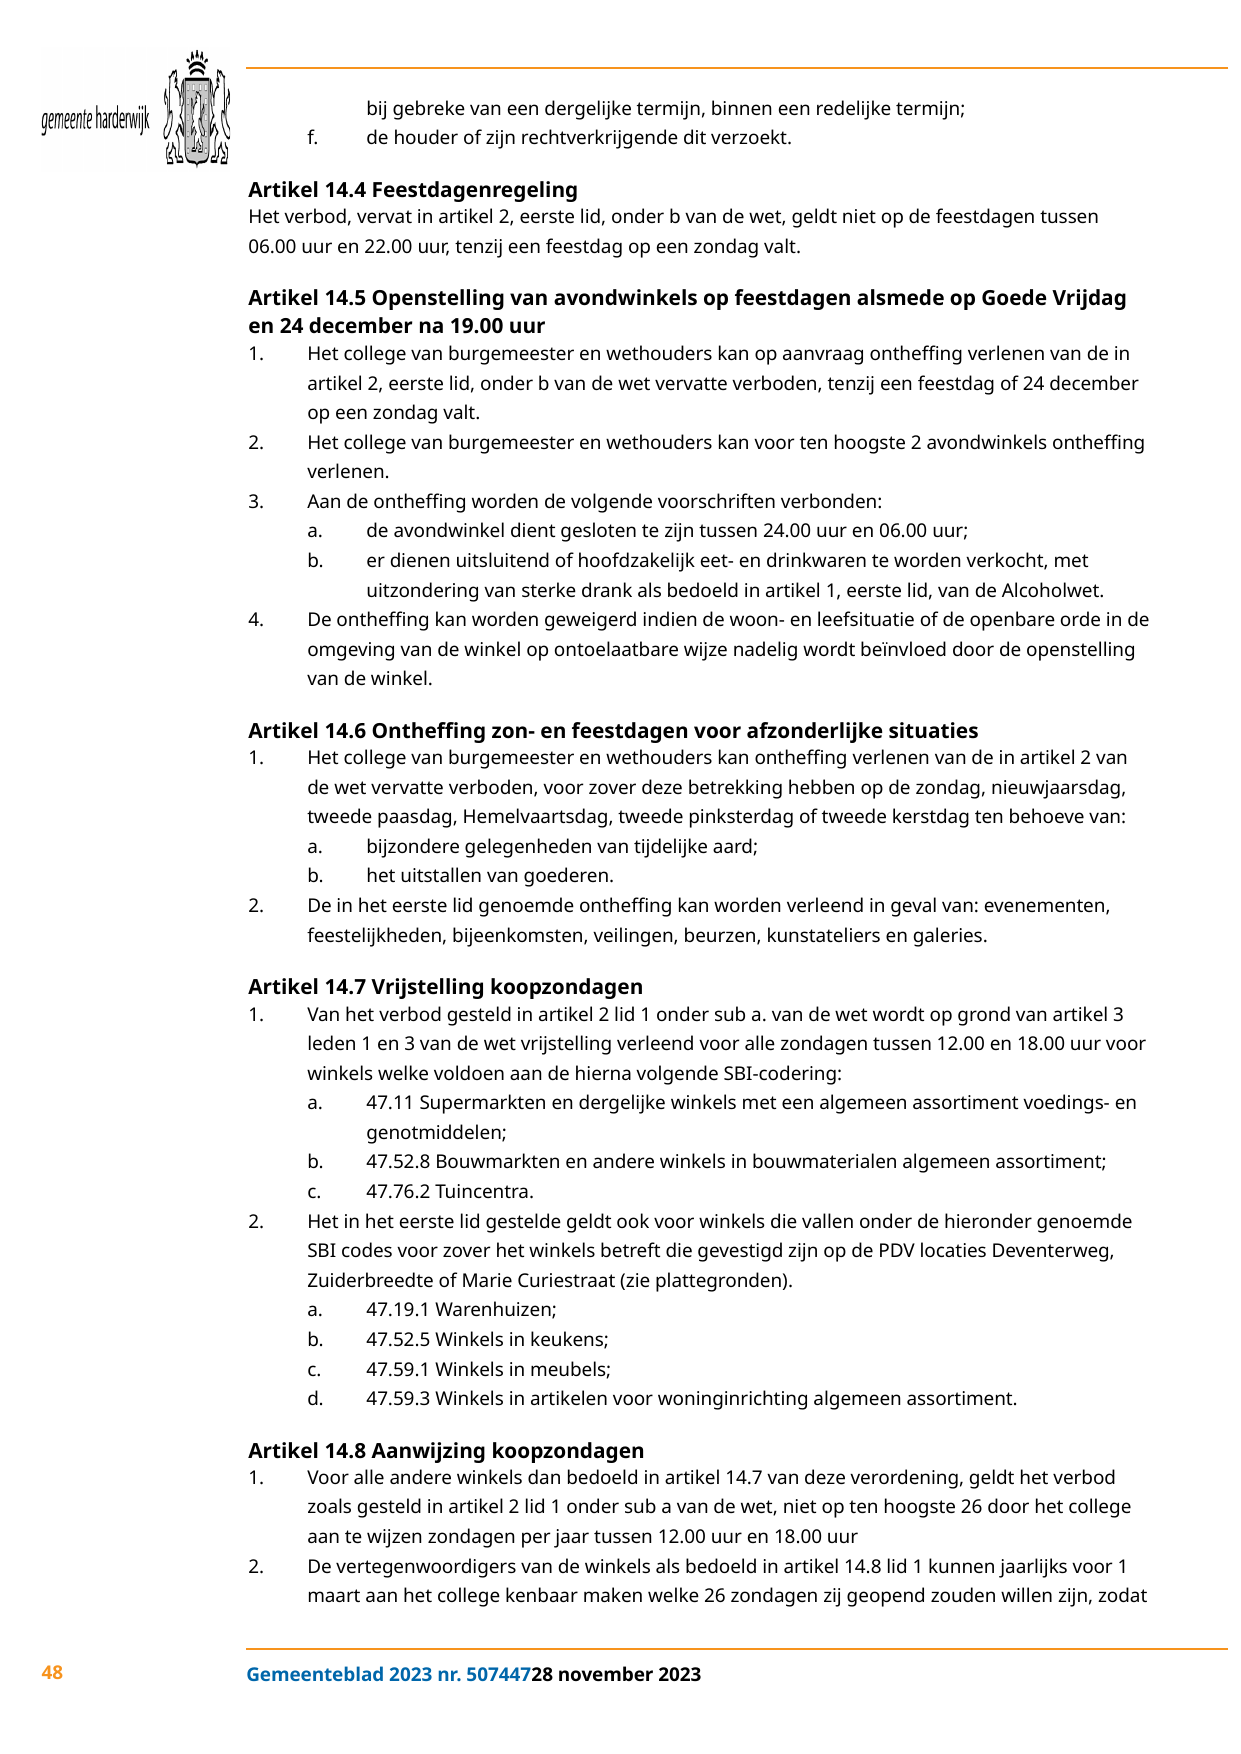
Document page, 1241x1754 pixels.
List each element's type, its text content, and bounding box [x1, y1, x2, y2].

text Artikel 14.5 Openstelling van avondwinkels op feestdagen alsmede op Goede Vrijdag en 24 december na 19.00 uur [248, 283, 1152, 340]
list 47.59.3 Winkels in artikelen voor woninginrichting algemeen assortiment. [307, 1385, 1152, 1411]
list 47.59.1 Winkels in meubels; [307, 1356, 1152, 1381]
list de avondwinkel dient gesloten te zijn tussen 24.00 uur en 06.00 uur; [307, 518, 1152, 543]
text Artikel 14.7 Vrijstelling koopzondagen [248, 972, 1152, 1001]
list 47.11 Supermarkten en dergelijke winkels met een algemeen assortiment voedings- en genotmiddelen; [307, 1089, 1152, 1145]
list Het in het eerste lid gestelde geldt ook voor winkels die vallen onder de hieronder genoemde SBI codes voor zover het winkels betreft die gevestigd zijn op de PDV locaties Deventerweg, Zuiderbreedte of Marie Curiestraat (zie plattegronden). [248, 1208, 1152, 1293]
list De in het eerste lid genoemde ontheffing kan worden verleend in geval van: evenementen, feestelijkheden, bijeenkomsten, veilingen, beurzen, kunstateliers en galeries. [248, 892, 1152, 948]
list bij gebreke van een dergelijke termijn, binnen een redelijke termijn; [307, 95, 1152, 121]
list Van het verbod gesteld in artikel 2 lid 1 onder sub a. van de wet wordt op grond van artikel 3 leden 1 en 3 van de wet vrijstelling verleend voor alle zondagen tussen 12.00 en 18.00 uur voor winkels welke voldoen aan de hierna volgende SBI-codering: [248, 1001, 1152, 1086]
list er dienen uitsluitend of hoofdzakelijk eet- en drinkwaren te worden verkocht, met uitzondering van sterke drank als bedoeld in artikel 1, eerste lid, van de Alcoholwet. [307, 547, 1152, 602]
list 47.52.5 Winkels in keukens; [307, 1326, 1152, 1352]
list Het college van burgemeester en wethouders kan ontheffing verlenen van de in artikel 2 van de wet vervatte verboden, voor zover deze betrekking hebben op de zondag, nieuwjaarsdag, tweede paasdag, Hemelvaartsdag, tweede pinksterdag of tweede kerstdag ten behoeve van: [248, 744, 1152, 829]
text Artikel 14.8 Aanwijzing koopzondagen [248, 1436, 1152, 1464]
list 47.19.1 Warenhuizen; [307, 1297, 1152, 1322]
list Voor alle andere winkels dan bedoeld in artikel 14.7 van deze verordening, geldt het verbod zoals gesteld in artikel 2 lid 1 onder sub a van de wet, niet op ten hoogste 26 door het college aan te wijzen zondagen per jaar tussen 12.00 uur en 18.00 uur [248, 1464, 1152, 1549]
text Artikel 14.6 Ontheffing zon- en feestdagen voor afzonderlijke situaties [248, 716, 1152, 744]
list de houder of zijn rechtverkrijgende dit verzoekt. [307, 124, 1152, 150]
list het uitstallen van goederen. [307, 863, 1152, 888]
list 47.52.8 Bouwmarkten en andere winkels in bouwmaterialen algemeen assortiment; [307, 1149, 1152, 1174]
picture [41, 47, 231, 172]
list bijzondere gelegenheden van tijdelijke aard; [307, 833, 1152, 859]
list Aan de ontheffing worden de volgende voorschriften verbonden: [248, 488, 1152, 514]
list De ontheffing kan worden geweigerd indien de woon- en leefsituatie of de openbare orde in de omgeving van de winkel op ontoelaatbare wijze nadelig wordt beïnvloed door de openstelling van de winkel. [248, 606, 1152, 691]
text Het verbod, vervat in artikel 2, eerste lid, onder b van de wet, geldt niet op de feestdagen tussen 06.00 uur en 22.00 uur, tenzij een feestdag op een zondag valt. [248, 203, 1152, 258]
list De vertegenwoordigers van de winkels als bedoeld in artikel 14.8 lid 1 kunnen jaarlijks voor 1 maart aan het college kenbaar maken welke 26 zondagen zij geopend zouden willen zijn, zodat [248, 1553, 1152, 1608]
list Het college van burgemeester en wethouders kan voor ten hoogste 2 avondwinkels ontheffing verlenen. [248, 429, 1152, 484]
list Het college van burgemeester en wethouders kan op aanvraag ontheffing verlenen van de in artikel 2, eerste lid, onder b van de wet vervatte verboden, tenzij een feestdag of 24 december op een zondag valt. [248, 340, 1152, 425]
list 47.76.2 Tuincentra. [307, 1178, 1152, 1204]
text Artikel 14.4 Feestdagenregeling [248, 175, 1152, 203]
